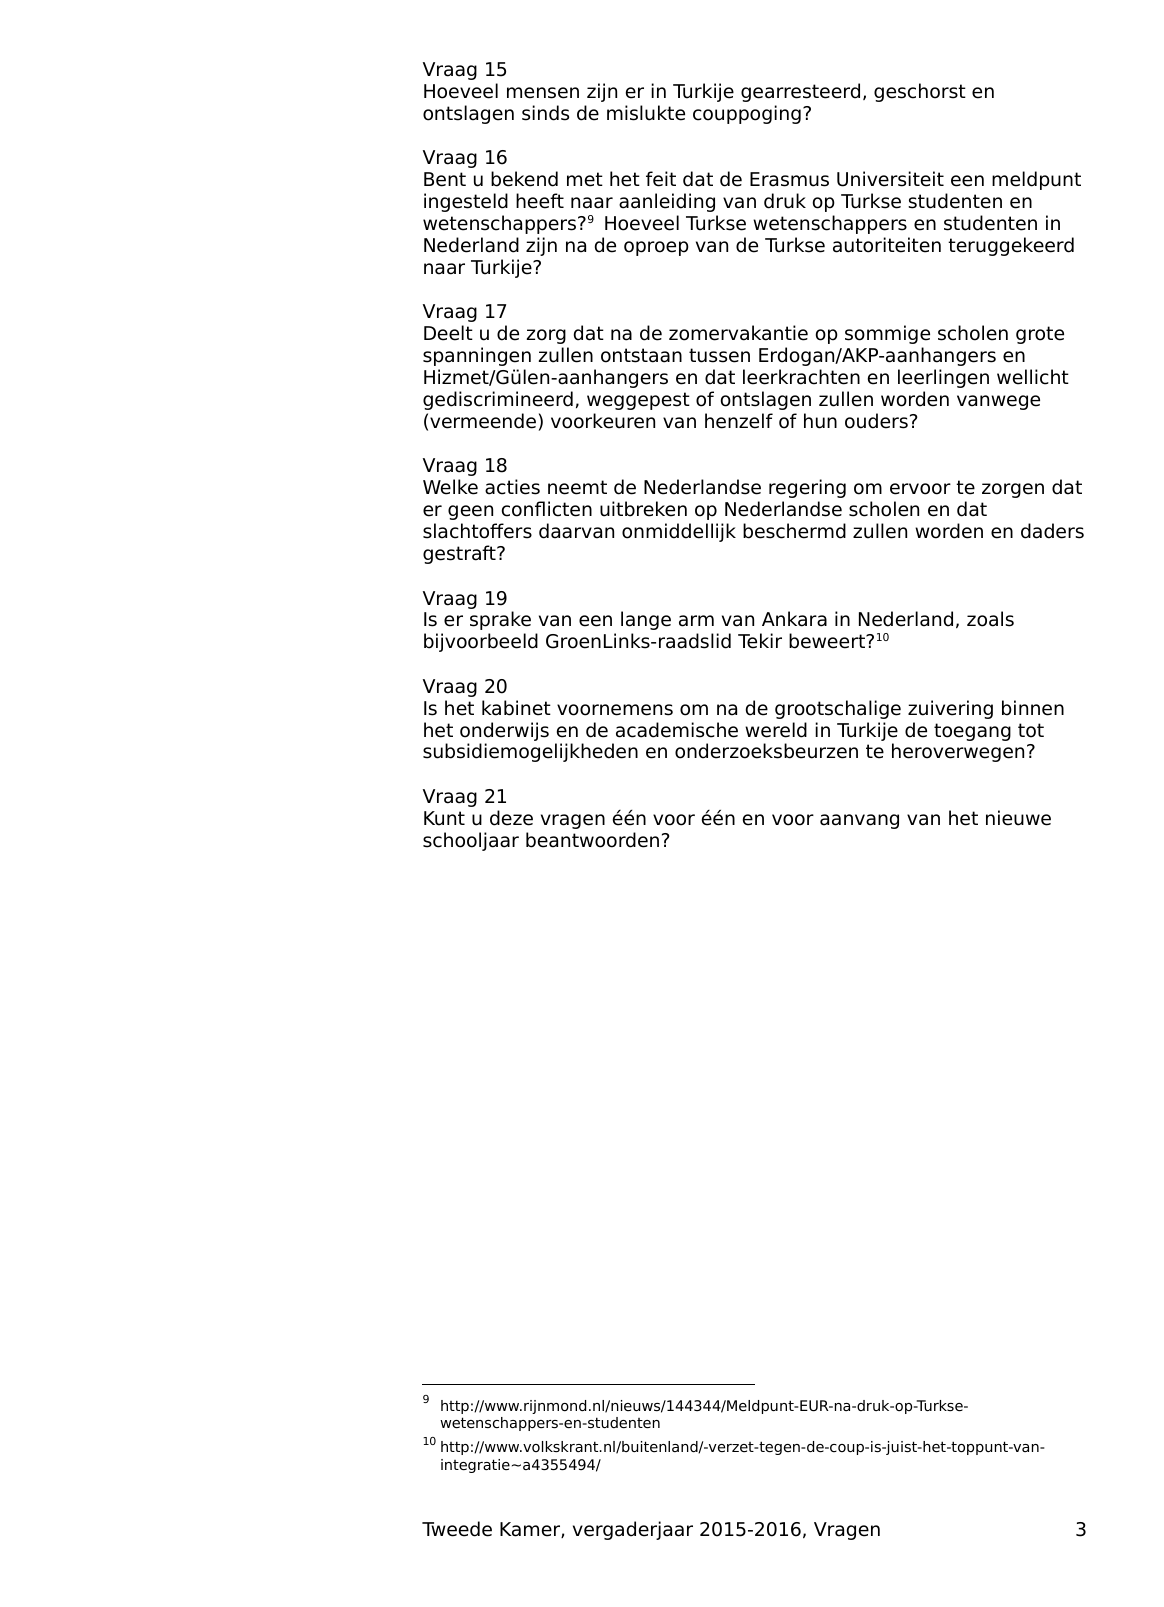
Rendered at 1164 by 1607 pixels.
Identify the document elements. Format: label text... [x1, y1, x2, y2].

text http://www.rijnmond.nl/nieuws/144344/Meldpunt-EUR-na-druk-op-Turkse-wetenschappers-en-studenten [422, 1393, 1087, 1432]
text Hoeveel mensen zijn er in Turkije gearresteerd, geschorst en ontslagen sinds de mislukte couppoging? [422, 81, 1087, 125]
text Vraag 15 [422, 59, 1087, 81]
text Vraag 18 [422, 455, 1087, 477]
text Welke acties neemt de Nederlandse regering om ervoor te zorgen dat er geen conflicten uitbreken op Nederlandse scholen en dat slachtoffers daarvan onmiddellijk beschermd zullen worden en daders gestraft? [422, 477, 1087, 565]
text Is het kabinet voornemens om na de grootschalige zuivering binnen het onderwijs en de academische wereld in Turkije de toegang tot subsidiemogelijkheden en onderzoeksbeurzen te heroverwegen? [422, 697, 1087, 763]
text http://www.volkskrant.nl/buitenland/-verzet-tegen-de-coup-is-juist-het-toppunt-van-integratie~a4355494/ [422, 1435, 1087, 1474]
text Deelt u de zorg dat na de zomervakantie op sommige scholen grote spanningen zullen ontstaan tussen Erdogan/AKP-aanhangers en Hizmet/Gülen-aanhangers en dat leerkrachten en leerlingen wellicht gediscrimineerd, weggepest of ontslagen zullen worden vanwege (vermeende) voorkeuren van henzelf of hun ouders? [422, 323, 1087, 433]
text Is er sprake van een lange arm van Ankara in Nederland, zoals bijvoorbeeld GroenLinks-raadslid Tekir beweert? [422, 609, 1087, 653]
text Vraag 20 [422, 676, 1087, 697]
text Vraag 21 [422, 786, 1087, 808]
text Bent u bekend met het feit dat de Erasmus Universiteit een meldpunt ingesteld heeft naar aanleiding van druk op Turkse studenten en wetenschappers? Hoeveel Turkse wetenschappers en studenten in Nederland zijn na de oproep van de Turkse autoriteiten teruggekeerd naar Turkije? [422, 169, 1087, 279]
text Vraag 19 [422, 587, 1087, 609]
text Vraag 17 [422, 301, 1087, 323]
text Vraag 16 [422, 147, 1087, 169]
text Kunt u deze vragen één voor één en voor aanvang van het nieuwe schooljaar beantwoorden? [422, 808, 1087, 852]
